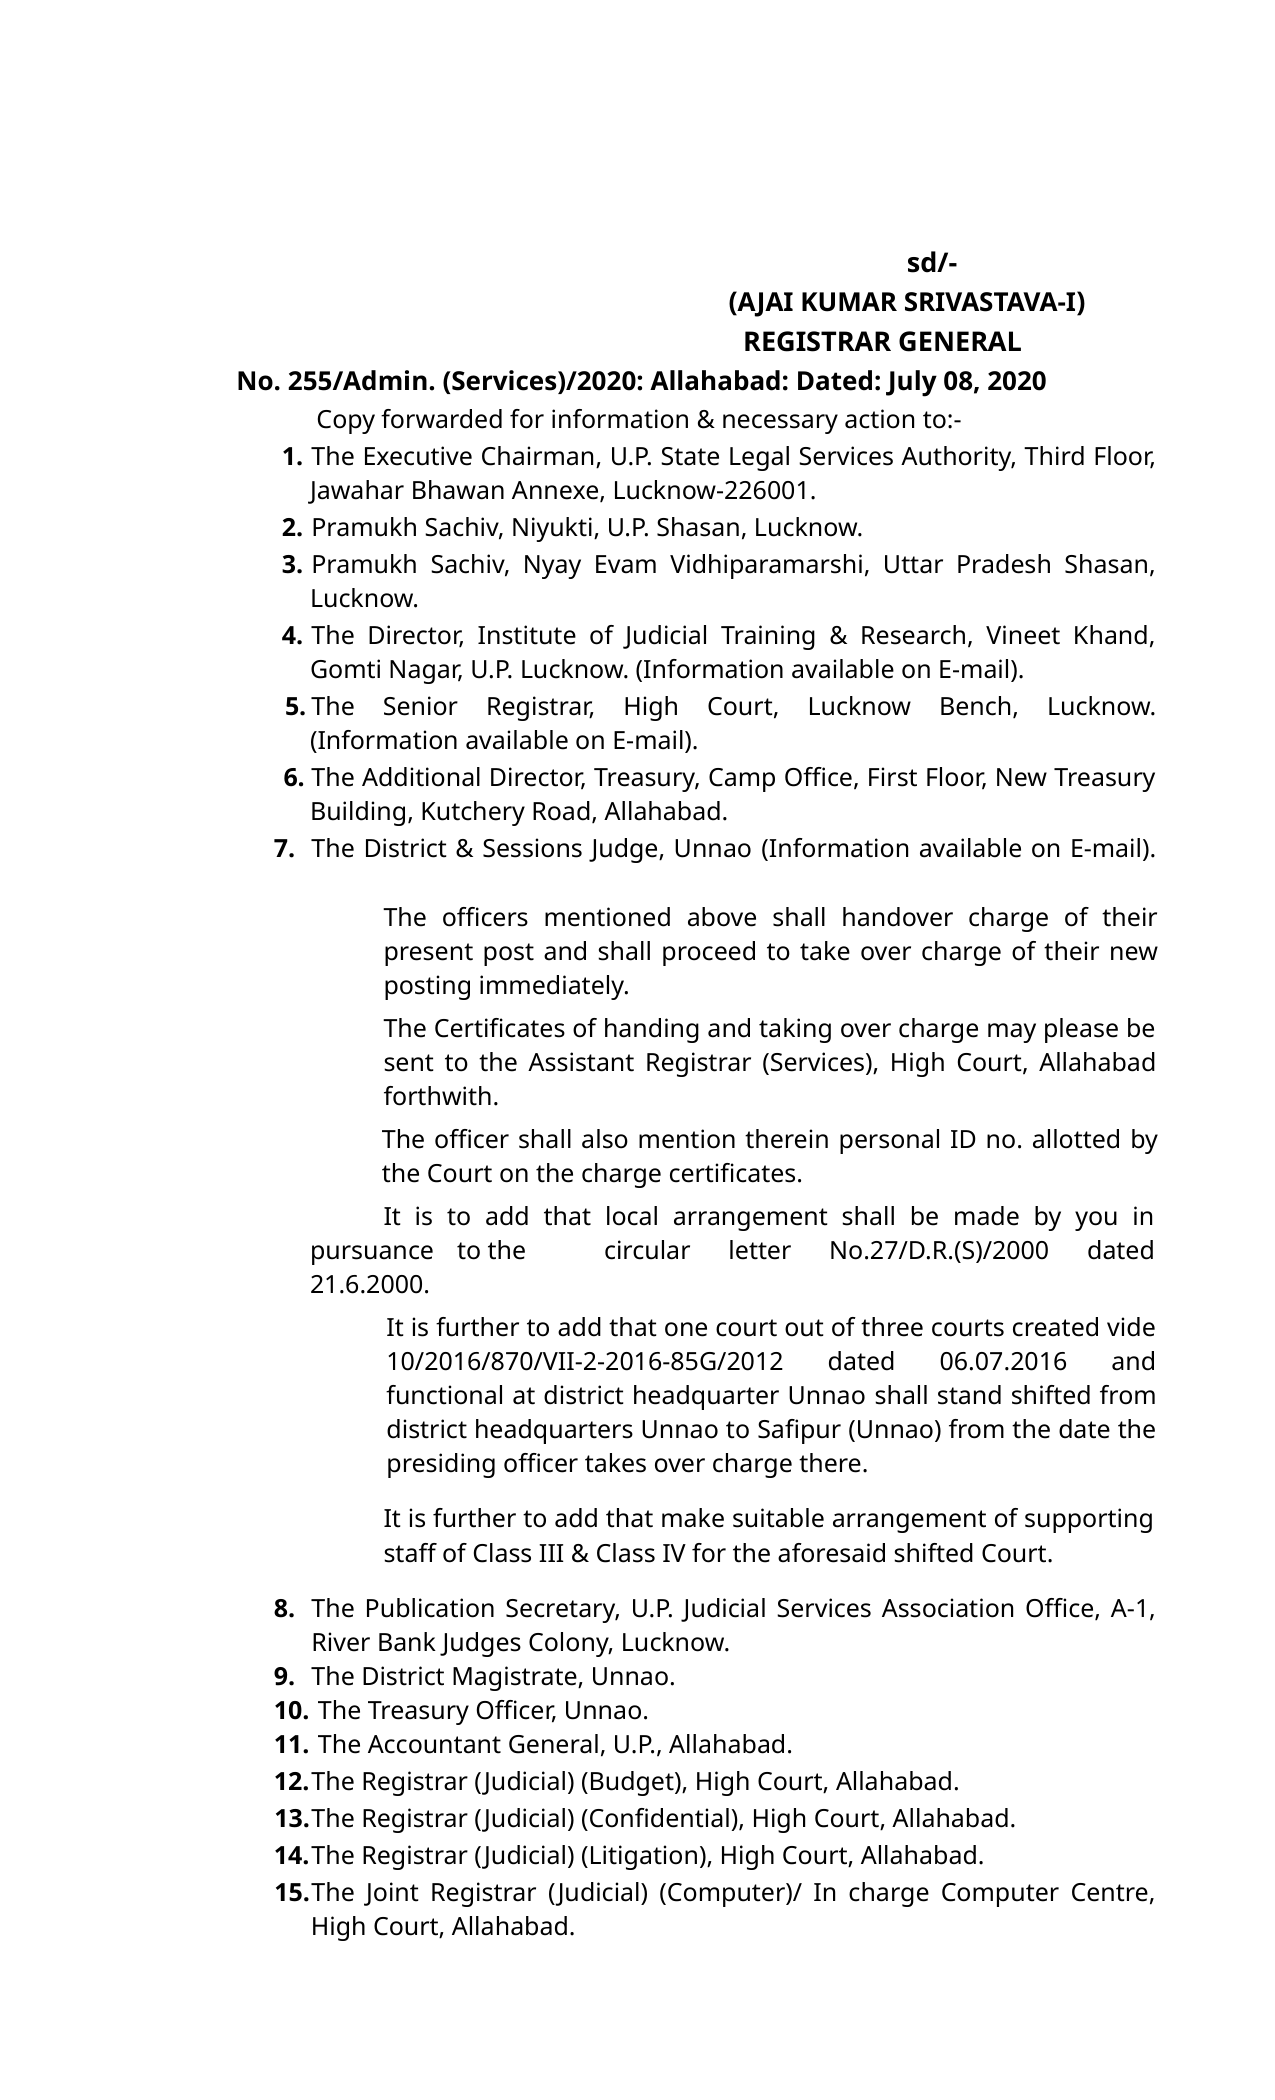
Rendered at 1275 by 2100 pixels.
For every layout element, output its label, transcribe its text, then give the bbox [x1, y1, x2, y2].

list Pramukh Sachiv, Nyay Evam Vidhiparamarshi, Uttar Pradesh Shasan, Lucknow. [282, 547, 1157, 615]
list The Treasury Officer, Unnao. [274, 1692, 1157, 1727]
list The District Magistrate, Unnao. [274, 1658, 1157, 1692]
list The Executive Chairman, U.P. State Legal Services Authority, Third Floor, Jawahar Bhawan Annexe, Lucknow-226001. [282, 438, 1157, 506]
list The Registrar (Judicial) (Litigation), High Court, Allahabad. [274, 1838, 1157, 1872]
list The Director, Institute of Judicial Training & Research, Vineet Khand, Gomti Nagar, U.P. Lucknow. (Information available on E-mail). [282, 618, 1157, 686]
list The Registrar (Judicial) (Confidential), High Court, Allahabad. [254, 1801, 1157, 1835]
list The Registrar (Judicial) (Budget), High Court, Allahabad. [274, 1764, 1157, 1798]
list The Additional Director, Treasury, Camp Office, First Floor, New Treasury Building, Kutchery Road, Allahabad. [283, 760, 1157, 828]
text The officer shall also mention therein personal ID no. allotted by the Court on the charge certificates. [382, 1122, 1158, 1190]
list It is further to add that one court out of three courts created vide 10/2016/870/VII-2-2016-85G/2012 dated 06.07.2016 and functional at district headquarter Unnao shall stand shifted from district headquarters Unnao to Safipur (Unnao) from the date the presiding officer takes over charge there. [349, 1310, 1157, 1480]
text It is further to add that make suitable arrangement of supporting staff of Class III & Class IV for the aforesaid shifted Court. [383, 1501, 1155, 1569]
text The Certificates of handing and taking over charge may please be sent to the Assistant Registrar (Services), High Court, Allahabad forthwith. [383, 1010, 1157, 1113]
text It is to add that local arrangement shall be made by you in pursuance to the circular letter No.27/D.R.(S)/2000 dated 21.6.2000. [310, 1199, 1155, 1301]
text Copy forwarded for information & necessary action to:- [236, 401, 1157, 435]
list Pramukh Sachiv, Niyukti, U.P. Shasan, Lucknow. [282, 509, 1157, 543]
list The Senior Registrar, High Court, Lucknow Bench, Lucknow. (Information available on E-mail). [285, 689, 1157, 757]
text The officers mentioned above shall handover charge of their present post and shall proceed to take over charge of their new posting immediately. [313, 899, 1158, 1001]
list The District & Sessions Judge, Unnao (Information available on E-mail). [274, 831, 1157, 899]
list The Joint Registrar (Judicial) (Computer)/ In charge Computer Centre, High Court, Allahabad. [274, 1875, 1157, 1943]
text (AJAI KUMAR SRIVASTAVA-I) [390, 283, 1159, 320]
list The Publication Secretary, U.P. Judicial Services Association Office, A-1, River Bank Judges Colony, Lucknow. [274, 1590, 1157, 1658]
text No. 255/Admin. (Services)/2020: Allahabad: Dated: July 08, 2020 [236, 363, 1157, 398]
text REGISTRAR GENERAL [236, 323, 1157, 360]
text sd/- [761, 243, 1157, 280]
list The Accountant General, U.P., Allahabad. [274, 1727, 1157, 1761]
